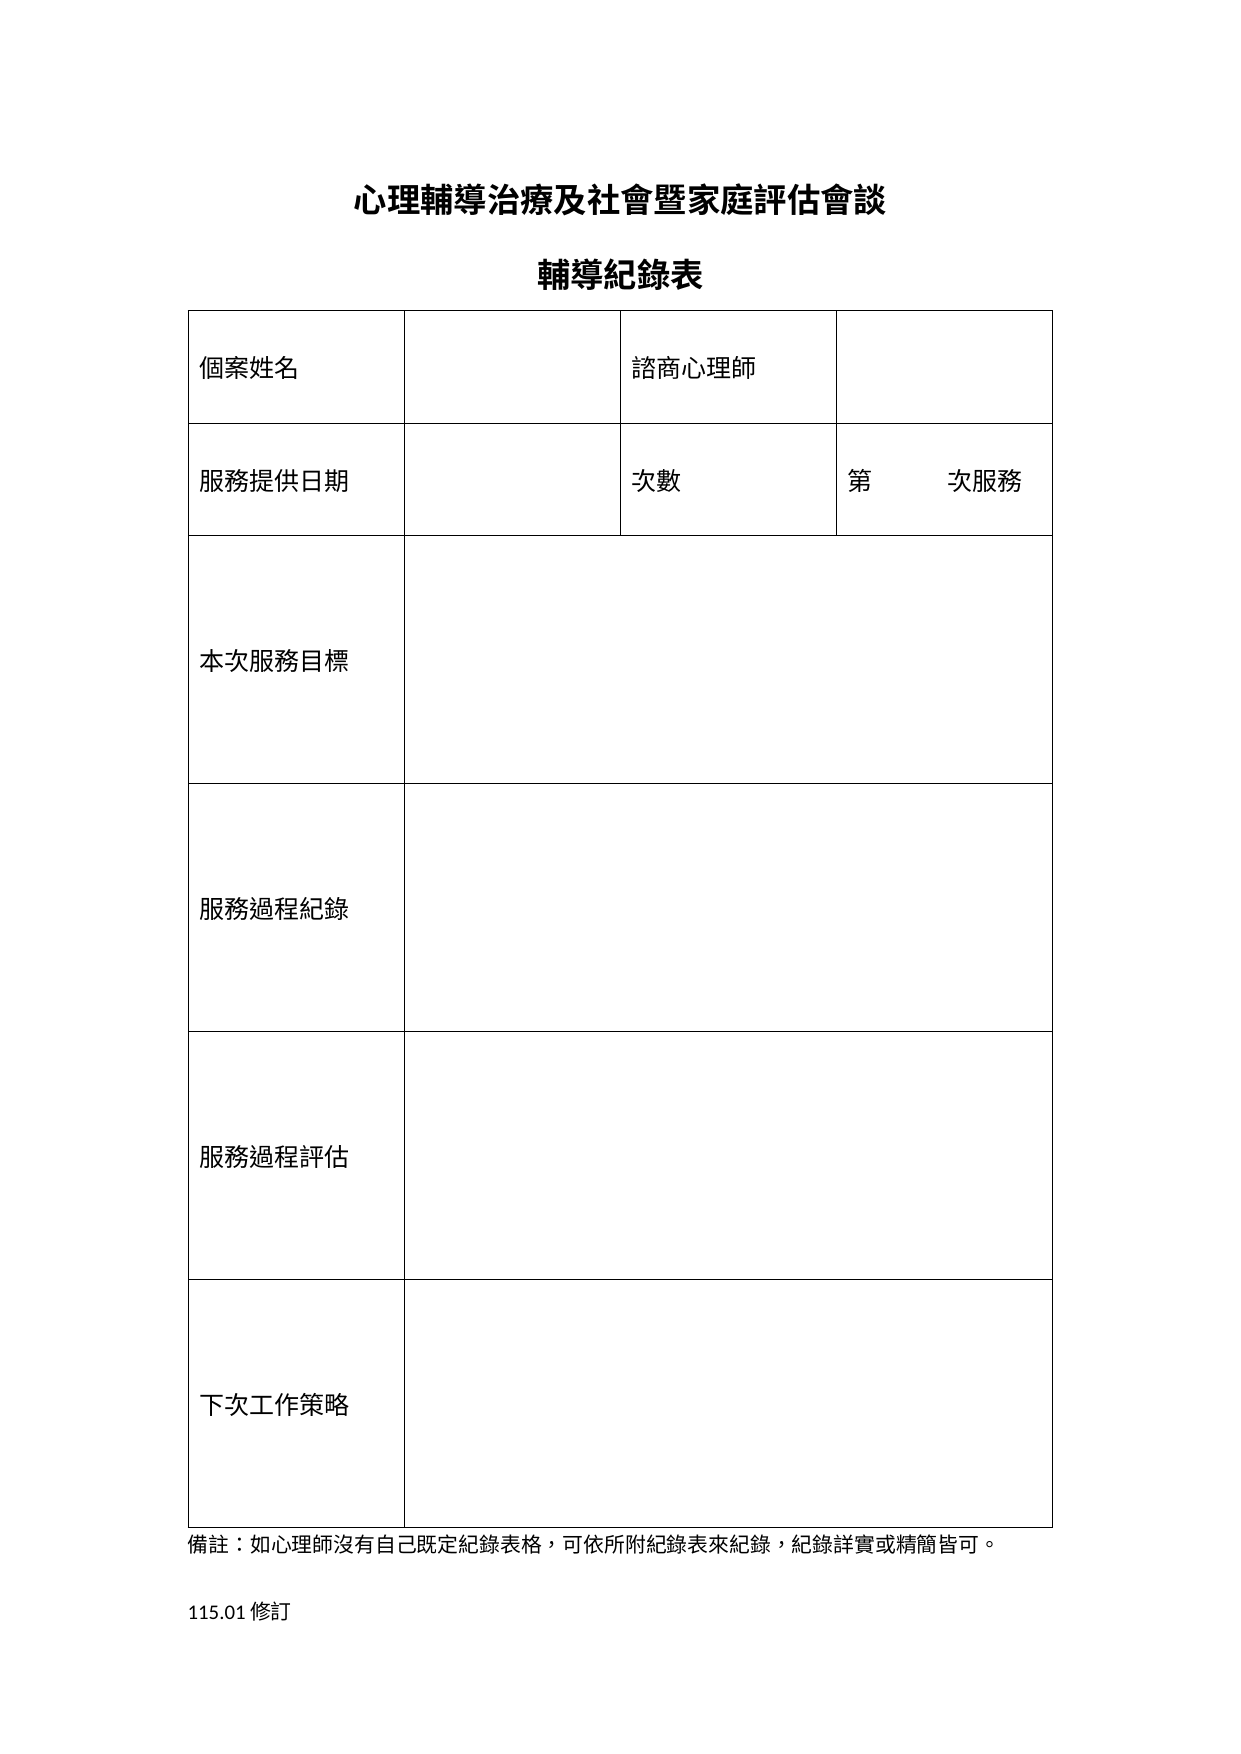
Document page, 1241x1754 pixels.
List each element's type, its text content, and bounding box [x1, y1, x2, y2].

table_cell [405, 424, 620, 535]
table_cell [405, 784, 1052, 1031]
text 心理輔導治療及社會暨家庭評估會談 [187, 160, 1053, 235]
table_cell 服務過程評估 [189, 1032, 404, 1279]
table_cell 本次服務目標 [189, 536, 404, 783]
table_cell 服務提供日期 [189, 424, 404, 535]
table_header 個案姓名 [189, 311, 404, 422]
table_cell [405, 1032, 1052, 1279]
text 輔導紀錄表 [187, 235, 1053, 310]
table_cell [405, 1280, 1052, 1527]
table_header 諮商心理師 [621, 311, 836, 422]
table_cell [405, 536, 1052, 783]
table_cell 下次工作策略 [189, 1280, 404, 1527]
table_header [405, 311, 620, 422]
text 備註：如心理師沒有自己既定紀錄表格，可依所附紀錄表來紀錄，紀錄詳實或精簡皆可。 [187, 1528, 1053, 1558]
table_header [837, 311, 1052, 422]
table_cell 次數 [621, 424, 836, 535]
table_cell 第 次服務 [837, 424, 1052, 535]
table_cell 服務過程紀錄 [189, 784, 404, 1031]
